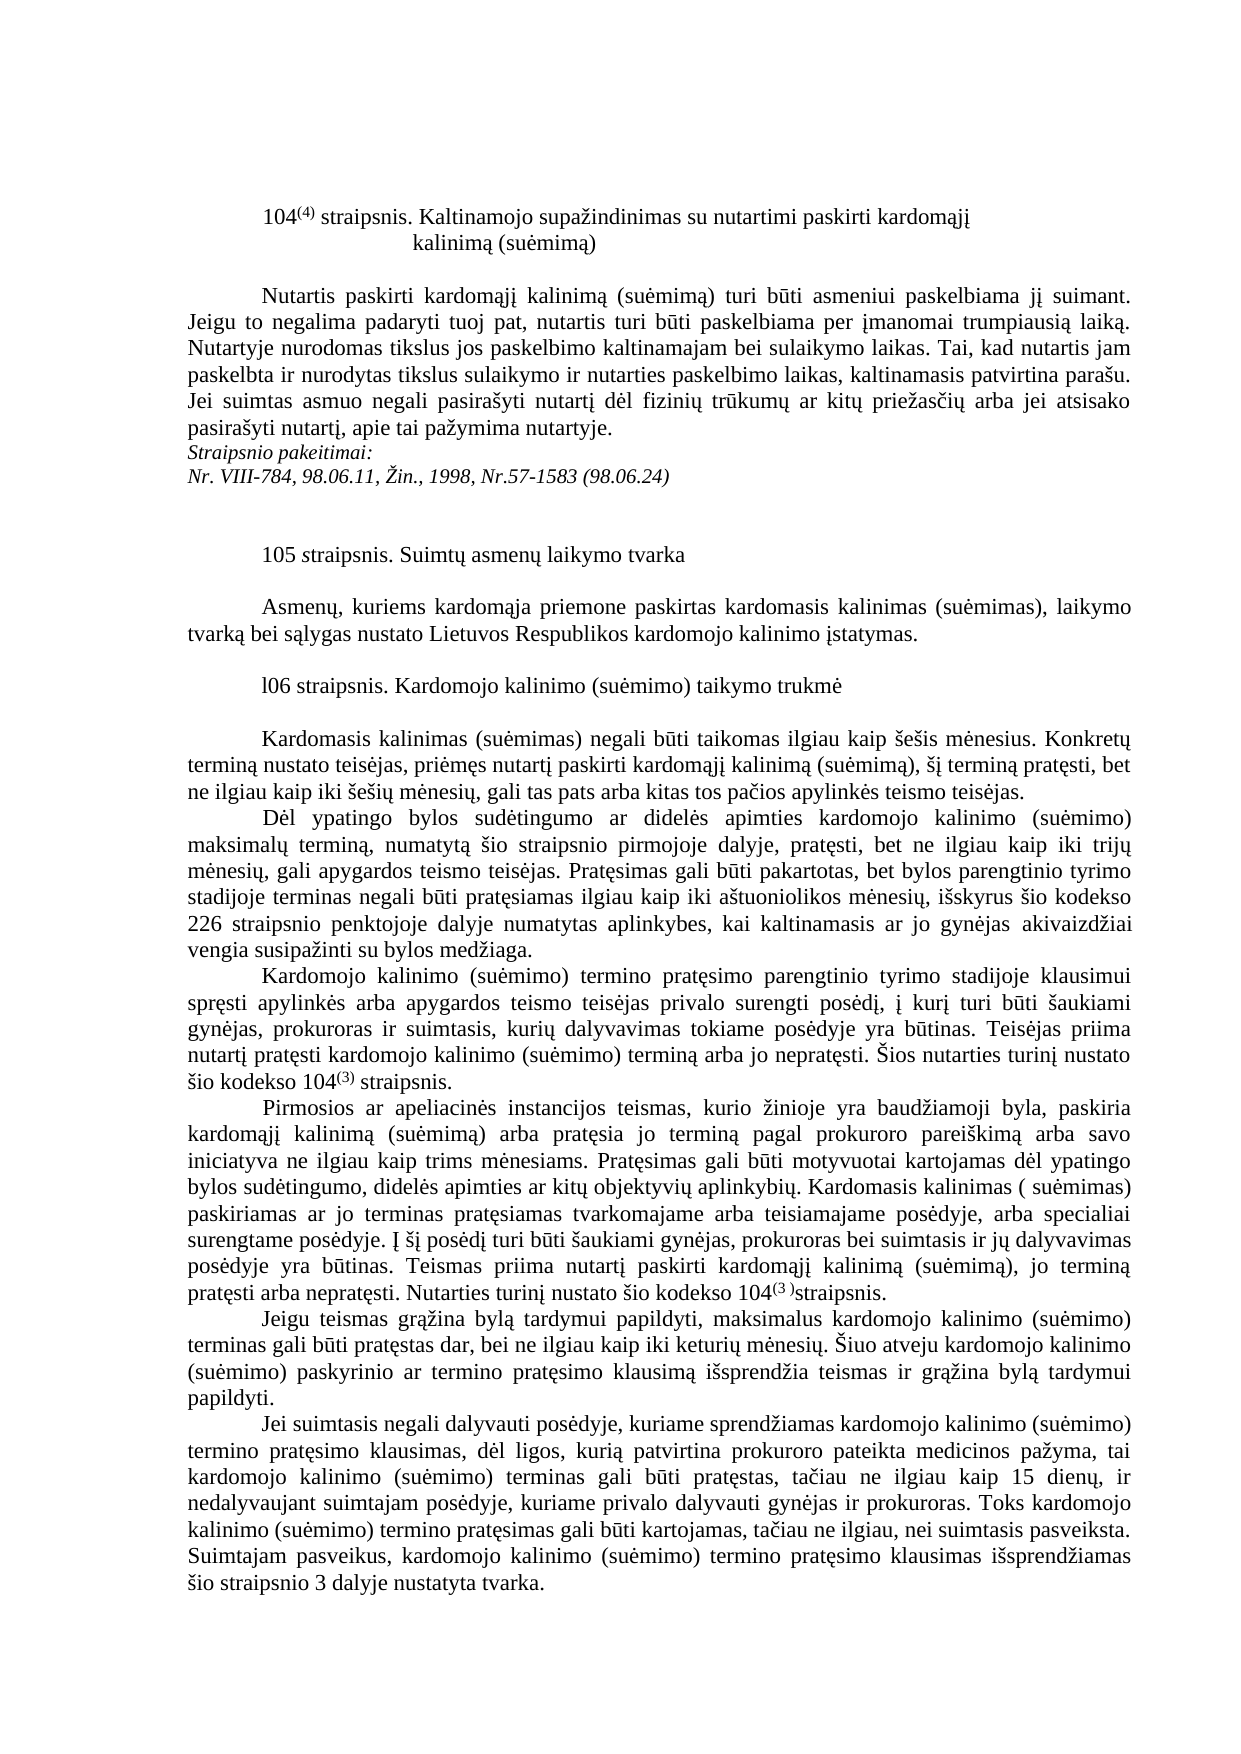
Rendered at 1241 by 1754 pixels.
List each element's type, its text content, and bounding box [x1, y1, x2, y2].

text Pirmosios ar apeliacinės instancijos teismas, kurio žinioje yra baudžiamoji byla, paskiria kardomąjį kalinimą (suėmimą) arba pratęsia jo terminą pagal prokuroro pareiškimą arba savo iniciatyva ne ilgiau kaip trims mėnesiams. Pratęsimas gali būti motyvuotai kartojamas dėl ypatingo bylos sudėtingumo, didelės apimties ar kitų objektyvių aplinkybių. Kardomasis kalinimas ( suėmimas) paskiriamas ar jo terminas pratęsiamas tvarkomajame arba teisiamajame posėdyje, arba specialiai surengtame posėdyje. Į šį posėdį turi būti šaukiami gynėjas, prokuroras bei suimtasis ir jų dalyvavimas posėdyje yra būtinas. Teismas priima nutartį paskirti kardomąjį kalinimą (suėmimą), jo terminą pratęsti arba nepratęsti. Nutarties turinį nustato šio kodekso 104(3 )straipsnis. [187, 1094, 1132, 1305]
text Straipsnio pakeitimai: [187, 440, 1132, 464]
text l06 straipsnis. Kardomojo kalinimo (suėmimo) taikymo trukmė [187, 672, 1132, 699]
text kalinimą (suėmimą) [412, 229, 1132, 255]
text Nr. VIII-784, 98.06.11, Žin., 1998, Nr.57-1583 (98.06.24) [187, 464, 1132, 488]
text Kardomojo kalinimo (suėmimo) termino pratęsimo parengtinio tyrimo stadijoje klausimui spręsti apylinkės arba apygardos teismo teisėjas privalo surengti posėdį, į kurį turi būti šaukiami gynėjas, prokuroras ir suimtasis, kurių dalyvavimas tokiame posėdyje yra būtinas. Teisėjas priima nutartį pratęsti kardomojo kalinimo (suėmimo) terminą arba jo nepratęsti. Šios nutarties turinį nustato šio kodekso 104(3) straipsnis. [187, 962, 1132, 1094]
text Kardomasis kalinimas (suėmimas) negali būti taikomas ilgiau kaip šešis mėnesius. Konkretų terminą nustato teisėjas, priėmęs nutartį paskirti kardomąjį kalinimą (suėmimą), šį terminą pratęsti, bet ne ilgiau kaip iki šešių mėnesių, gali tas pats arba kitas tos pačios apylinkės teismo teisėjas. [187, 725, 1132, 804]
text Jei suimtasis negali dalyvauti posėdyje, kuriame sprendžiamas kardomojo kalinimo (suėmimo) termino pratęsimo klausimas, dėl ligos, kurią patvirtina prokuroro pateikta medicinos pažyma, tai kardomojo kalinimo (suėmimo) terminas gali būti pratęstas, tačiau ne ilgiau kaip 15 dienų, ir nedalyvaujant suimtajam posėdyje, kuriame privalo dalyvauti gynėjas ir prokuroras. Toks kardomojo kalinimo (suėmimo) termino pratęsimas gali būti kartojamas, tačiau ne ilgiau, nei suimtasis pasveiksta. Suimtajam pasveikus, kardomojo kalinimo (suėmimo) termino pratęsimo klausimas išsprendžiamas šio straipsnio 3 dalyje nustatyta tvarka. [187, 1410, 1132, 1595]
text Jeigu teismas grąžina bylą tardymui papildyti, maksimalus kardomojo kalinimo (suėmimo) terminas gali būti pratęstas dar, bei ne ilgiau kaip iki keturių mėnesių. Šiuo atveju kardomojo kalinimo (suėmimo) paskyrinio ar termino pratęsimo klausimą išsprendžia teismas ir grąžina bylą tardymui papildyti. [187, 1305, 1132, 1410]
text 105 straipsnis. Suimtų asmenų laikymo tvarka [187, 541, 1132, 567]
text 104(4) straipsnis. Kaltinamojo supažindinimas su nutartimi paskirti kardomąjį [262, 203, 1132, 229]
text Asmenų, kuriems kardomąja priemone paskirtas kardomasis kalinimas (suėmimas), laikymo tvarką bei sąlygas nustato Lietuvos Respublikos kardomojo kalinimo įstatymas. [187, 593, 1132, 646]
text Dėl ypatingo bylos sudėtingumo ar didelės apimties kardomojo kalinimo (suėmimo) maksimalų terminą, numatytą šio straipsnio pirmojoje dalyje, pratęsti, bet ne ilgiau kaip iki trijų mėnesių, gali apygardos teismo teisėjas. Pratęsimas gali būti pakartotas, bet bylos parengtinio tyrimo stadijoje terminas negali būti pratęsiamas ilgiau kaip iki aštuoniolikos mėnesių, išskyrus šio kodekso 226 straipsnio penktojoje dalyje numatytas aplinkybes, kai kaltinamasis ar jo gynėjas akivaizdžiai vengia susipažinti su bylos medžiaga. [187, 804, 1132, 962]
text Nutartis paskirti kardomąjį kalinimą (suėmimą) turi būti asmeniui paskelbiama jį suimant. Jeigu to negalima padaryti tuoj pat, nutartis turi būti paskelbiama per įmanomai trumpiausią laiką. Nutartyje nurodomas tikslus jos paskelbimo kaltinamajam bei sulaikymo laikas. Tai, kad nutartis jam paskelbta ir nurodytas tikslus sulaikymo ir nutarties paskelbimo laikas, kaltinamasis patvirtina parašu. Jei suimtas asmuo negali pasirašyti nutartį dėl fizinių trūkumų ar kitų priežasčių arba jei atsisako pasirašyti nutartį, apie tai pažymima nutartyje. [187, 282, 1132, 440]
